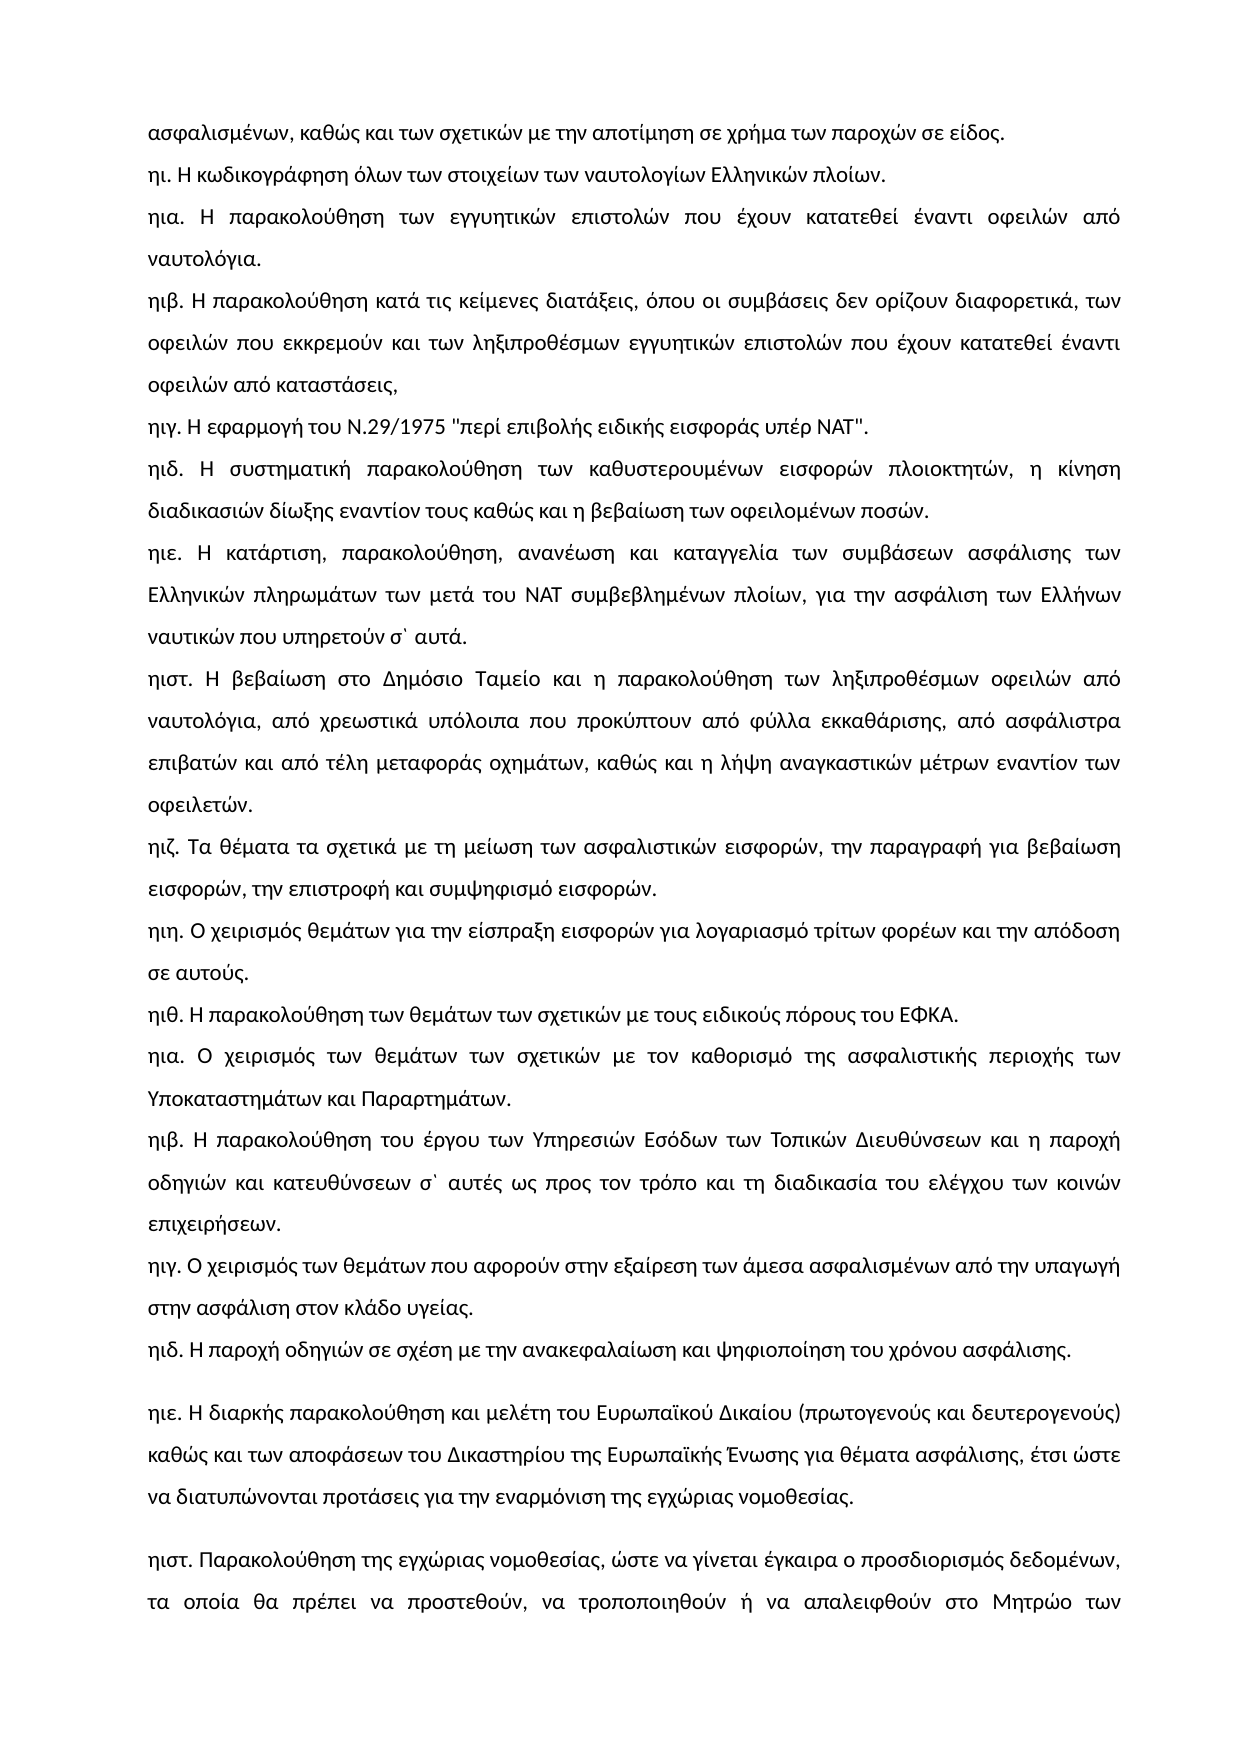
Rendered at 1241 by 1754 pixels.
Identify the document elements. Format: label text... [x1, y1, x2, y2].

text ηι. Η κωδικογράφηση όλων των στοιχείων των ναυτολογίων Ελληνικών πλοίων. [148, 160, 1122, 188]
text ηιγ. Η εφαρμογή του Ν.29/1975 "περί επιβολής ειδικής εισφοράς υπέρ ΝΑΤ". [148, 412, 1122, 440]
text ηιβ. Η παρακολούθηση κατά τις κείμενες διατάξεις, όπου οι συμβάσεις δεν ορίζουν διαφορετικά, των οφειλών που εκκρεμούν και των ληξιπροθέσμων εγγυητικών επιστολών που έχουν κατατεθεί έναντι οφειλών από καταστάσεις, [148, 286, 1122, 398]
text ηιγ. Ο χειρισμός των θεμάτων που αφορούν στην εξαίρεση των άμεσα ασφαλισμένων από την υπαγωγή στην ασφάλιση στον κλάδο υγείας. [148, 1252, 1122, 1322]
text ηιστ. Η βεβαίωση στο Δημόσιο Ταμείο και η παρακολούθηση των ληξιπροθέσμων οφειλών από ναυτολόγια, από χρεωστικά υπόλοιπα που προκύπτουν από φύλλα εκκαθάρισης, από ασφάλιστρα επιβατών και από τέλη μεταφοράς οχημάτων, καθώς και η λήψη αναγκαστικών μέτρων εναντίον των οφειλετών. [148, 664, 1122, 818]
text ηιζ. Τα θέματα τα σχετικά με τη μείωση των ασφαλιστικών εισφορών, την παραγραφή για βεβαίωση εισφορών, την επιστροφή και συμψηφισμό εισφορών. [148, 832, 1122, 902]
text ηιδ. Η παροχή οδηγιών σε σχέση με την ανακεφαλαίωση και ψηφιοποίηση του χρόνου ασφάλισης. [148, 1336, 1122, 1363]
text ηιβ. Η παρακολούθηση του έργου των Υπηρεσιών Εσόδων των Τοπικών Διευθύνσεων και η παροχή οδηγιών και κατευθύνσεων σ` αυτές ως προς τον τρόπο και τη διαδικασία του ελέγχου των κοινών επιχειρήσεων. [148, 1126, 1122, 1238]
text ηια. Ο χειρισμός των θεμάτων των σχετικών με τον καθορισμό της ασφαλιστικής περιοχής των Υποκαταστημάτων και Παραρτημάτων. [148, 1042, 1122, 1112]
text ηιδ. Η συστηματική παρακολούθηση των καθυστερουμένων εισφορών πλοιοκτητών, η κίνηση διαδικασιών δίωξης εναντίον τους καθώς και η βεβαίωση των οφειλομένων ποσών. [148, 454, 1122, 524]
text ηιστ. Παρακολούθηση της εγχώριας νομοθεσίας, ώστε να γίνεται έγκαιρα ο προσδιορισμός δεδομένων, τα οποία θα πρέπει να προστεθούν, να τροποποιηθούν ή να απαλειφθούν στο Μητρώο των [148, 1545, 1122, 1615]
text ηιε. Η κατάρτιση, παρακολούθηση, ανανέωση και καταγγελία των συμβάσεων ασφάλισης των Ελληνικών πληρωμάτων των μετά του ΝΑΤ συμβεβλημένων πλοίων, για την ασφάλιση των Ελλήνων ναυτικών που υπηρετούν σ` αυτά. [148, 538, 1122, 650]
text ασφαλισμένων, καθώς και των σχετικών με την αποτίμηση σε χρήμα των παροχών σε είδος. [148, 118, 1122, 146]
text ηια. Η παρακολούθηση των εγγυητικών επιστολών που έχουν κατατεθεί έναντι οφειλών από ναυτολόγια. [148, 202, 1122, 272]
text ηιε. Η διαρκής παρακολούθηση και μελέτη του Ευρωπαϊκού Δικαίου (πρωτογενούς και δευτερογενούς) καθώς και των αποφάσεων του Δικαστηρίου της Ευρωπαϊκής Ένωσης για θέματα ασφάλισης, έτσι ώστε να διατυπώνονται προτάσεις για την εναρμόνιση της εγχώριας νομοθεσίας. [148, 1398, 1122, 1510]
text ηιθ. Η παρακολούθηση των θεμάτων των σχετικών με τους ειδικούς πόρους του ΕΦΚΑ. [148, 1000, 1122, 1028]
text ηιη. Ο χειρισμός θεμάτων για την είσπραξη εισφορών για λογαριασμό τρίτων φορέων και την απόδοση σε αυτούς. [148, 916, 1122, 986]
